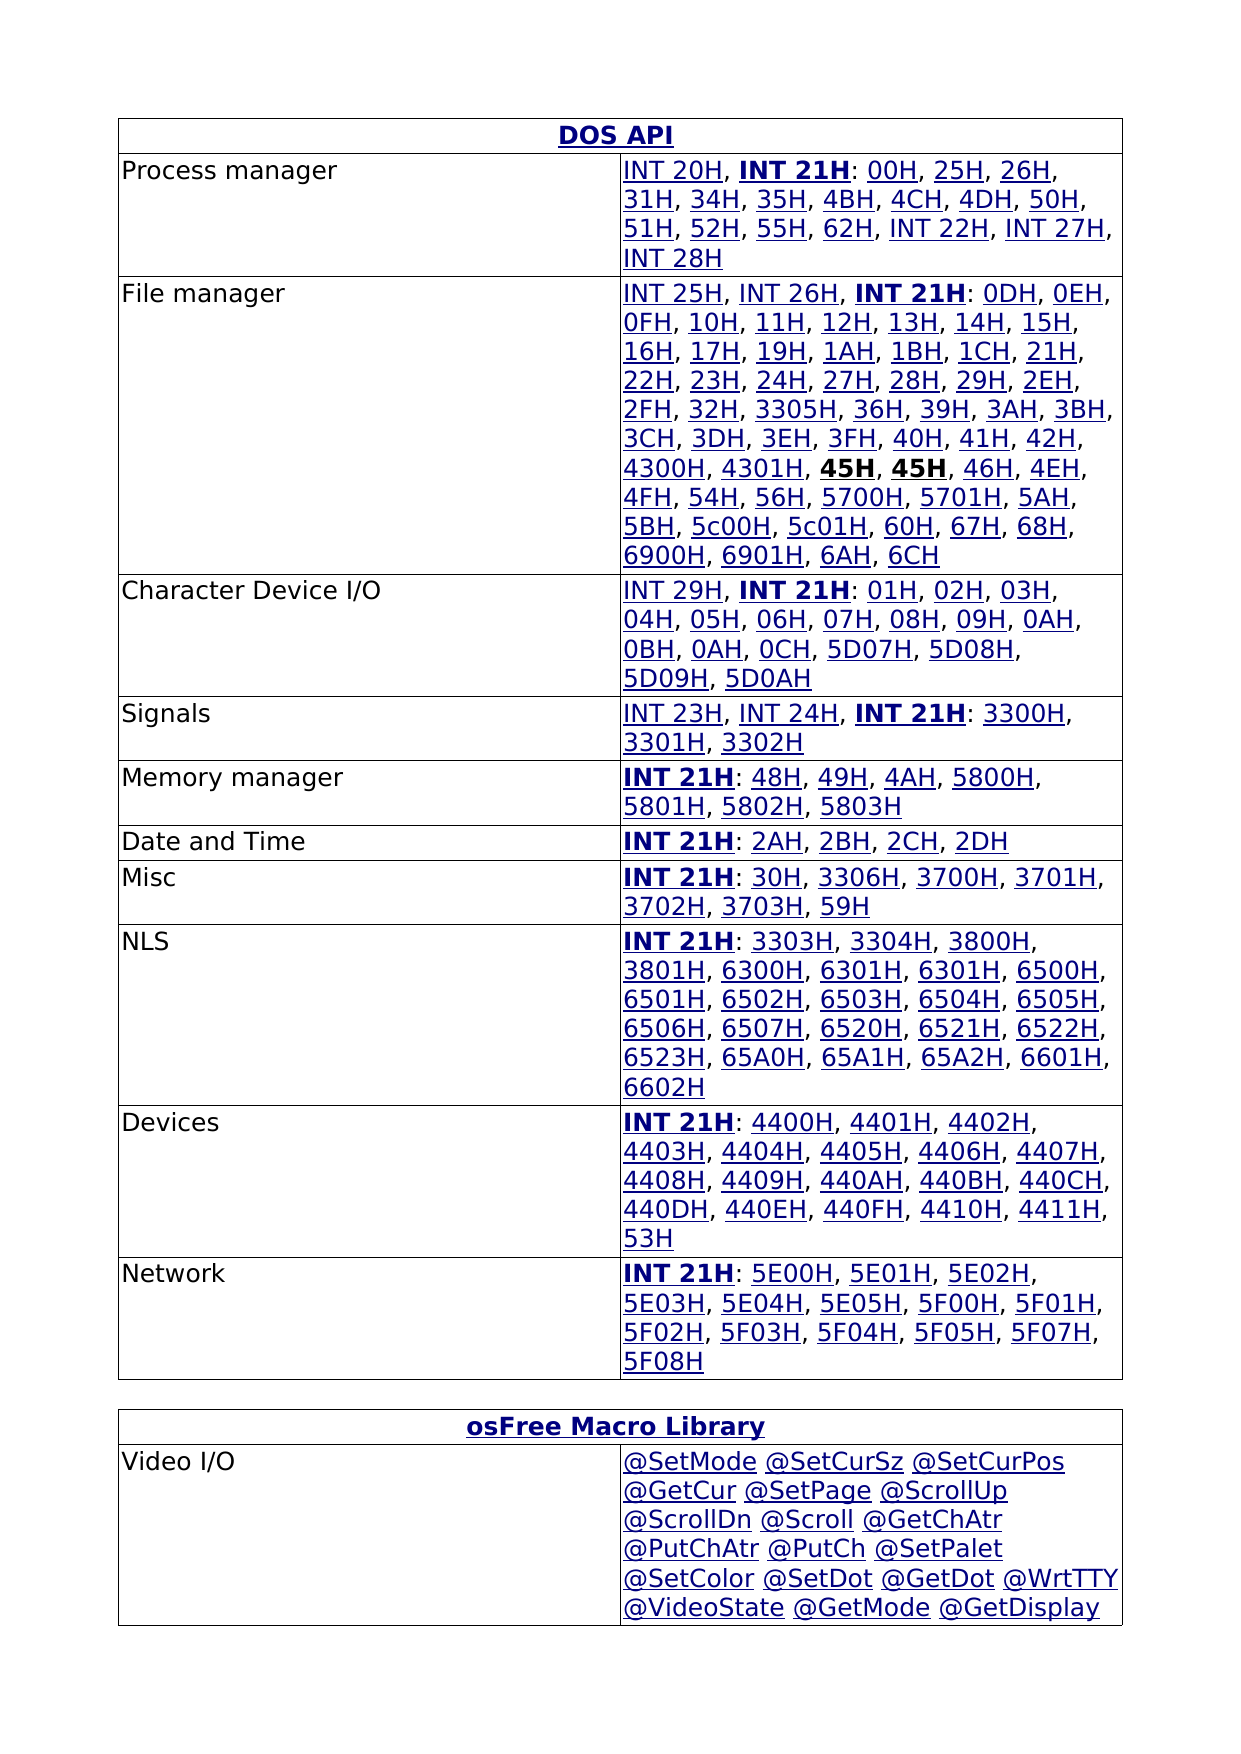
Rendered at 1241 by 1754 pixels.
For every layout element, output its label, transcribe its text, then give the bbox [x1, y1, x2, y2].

table_cell INT 21H: 5E00H, 5E01H, 5E02H, 5E03H, 5E04H, 5E05H, 5F00H, 5F01H, 5F02H, 5F03H, 5F04H, 5F05H, 5F07H, 5F08H [621, 1258, 1122, 1379]
table_cell Misc [119, 861, 620, 924]
table_header DOS API [119, 119, 1122, 153]
table_cell Process manager [119, 154, 620, 276]
table_cell INT 25H, INT 26H, INT 21H: 0DH, 0EH, 0FH, 10H, 11H, 12H, 13H, 14H, 15H, 16H, 17H, 19H, 1AH, 1BH, 1CH, 21H, 22H, 23H, 24H, 27H, 28H, 29H, 2EH, 2FH, 32H, 3305H, 36H, 39H, 3AH, 3BH, 3CH, 3DH, 3EH, 3FH, 40H, 41H, 42H, 4300H, 4301H, 45H, 45H, 46H, 4EH, 4FH, 54H, 56H, 5700H, 5701H, 5AH, 5BH, 5c00H, 5c01H, 60H, 67H, 68H, 6900H, 6901H, 6AH, 6CH [621, 277, 1122, 573]
table_cell @SetMode @SetCurSz @SetCurPos @GetCur @SetPage @ScrollUp @ScrollDn @Scroll @GetChAtr @PutChAtr @PutCh @SetPalet @SetColor @SetDot @GetDot @WrtTTY @VideoState @GetMode @GetDisplay [621, 1445, 1122, 1625]
table_cell Devices [119, 1106, 620, 1257]
table_header osFree Macro Library [119, 1410, 1122, 1444]
table_cell Signals [119, 697, 620, 760]
table_cell INT 23H, INT 24H, INT 21H: 3300H, 3301H, 3302H [621, 697, 1122, 760]
table_cell INT 29H, INT 21H: 01H, 02H, 03H, 04H, 05H, 06H, 07H, 08H, 09H, 0AH, 0BH, 0AH, 0CH, 5D07H, 5D08H, 5D09H, 5D0AH [621, 575, 1122, 696]
table_cell NLS [119, 925, 620, 1105]
table_cell INT 21H: 3303H, 3304H, 3800H, 3801H, 6300H, 6301H, 6301H, 6500H, 6501H, 6502H, 6503H, 6504H, 6505H, 6506H, 6507H, 6520H, 6521H, 6522H, 6523H, 65A0H, 65A1H, 65A2H, 6601H, 6602H [621, 925, 1122, 1105]
table_cell Date and Time [119, 826, 620, 860]
table_cell INT 21H: 30H, 3306H, 3700H, 3701H, 3702H, 3703H, 59H [621, 861, 1122, 924]
table_cell INT 21H: 48H, 49H, 4AH, 5800H, 5801H, 5802H, 5803H [621, 761, 1122, 824]
table_cell Character Device I/O [119, 575, 620, 696]
table_cell Network [119, 1258, 620, 1379]
table_cell INT 21H: 2AH, 2BH, 2CH, 2DH [621, 826, 1122, 860]
table_cell INT 20H, INT 21H: 00H, 25H, 26H, 31H, 34H, 35H, 4BH, 4CH, 4DH, 50H, 51H, 52H, 55H, 62H, INT 22H, INT 27H, INT 28H [621, 154, 1122, 276]
table_cell File manager [119, 277, 620, 573]
table_cell Memory manager [119, 761, 620, 824]
table_cell Video I/O [119, 1445, 620, 1625]
table_cell INT 21H: 4400H, 4401H, 4402H, 4403H, 4404H, 4405H, 4406H, 4407H, 4408H, 4409H, 440AH, 440BH, 440CH, 440DH, 440EH, 440FH, 4410H, 4411H, 53H [621, 1106, 1122, 1257]
